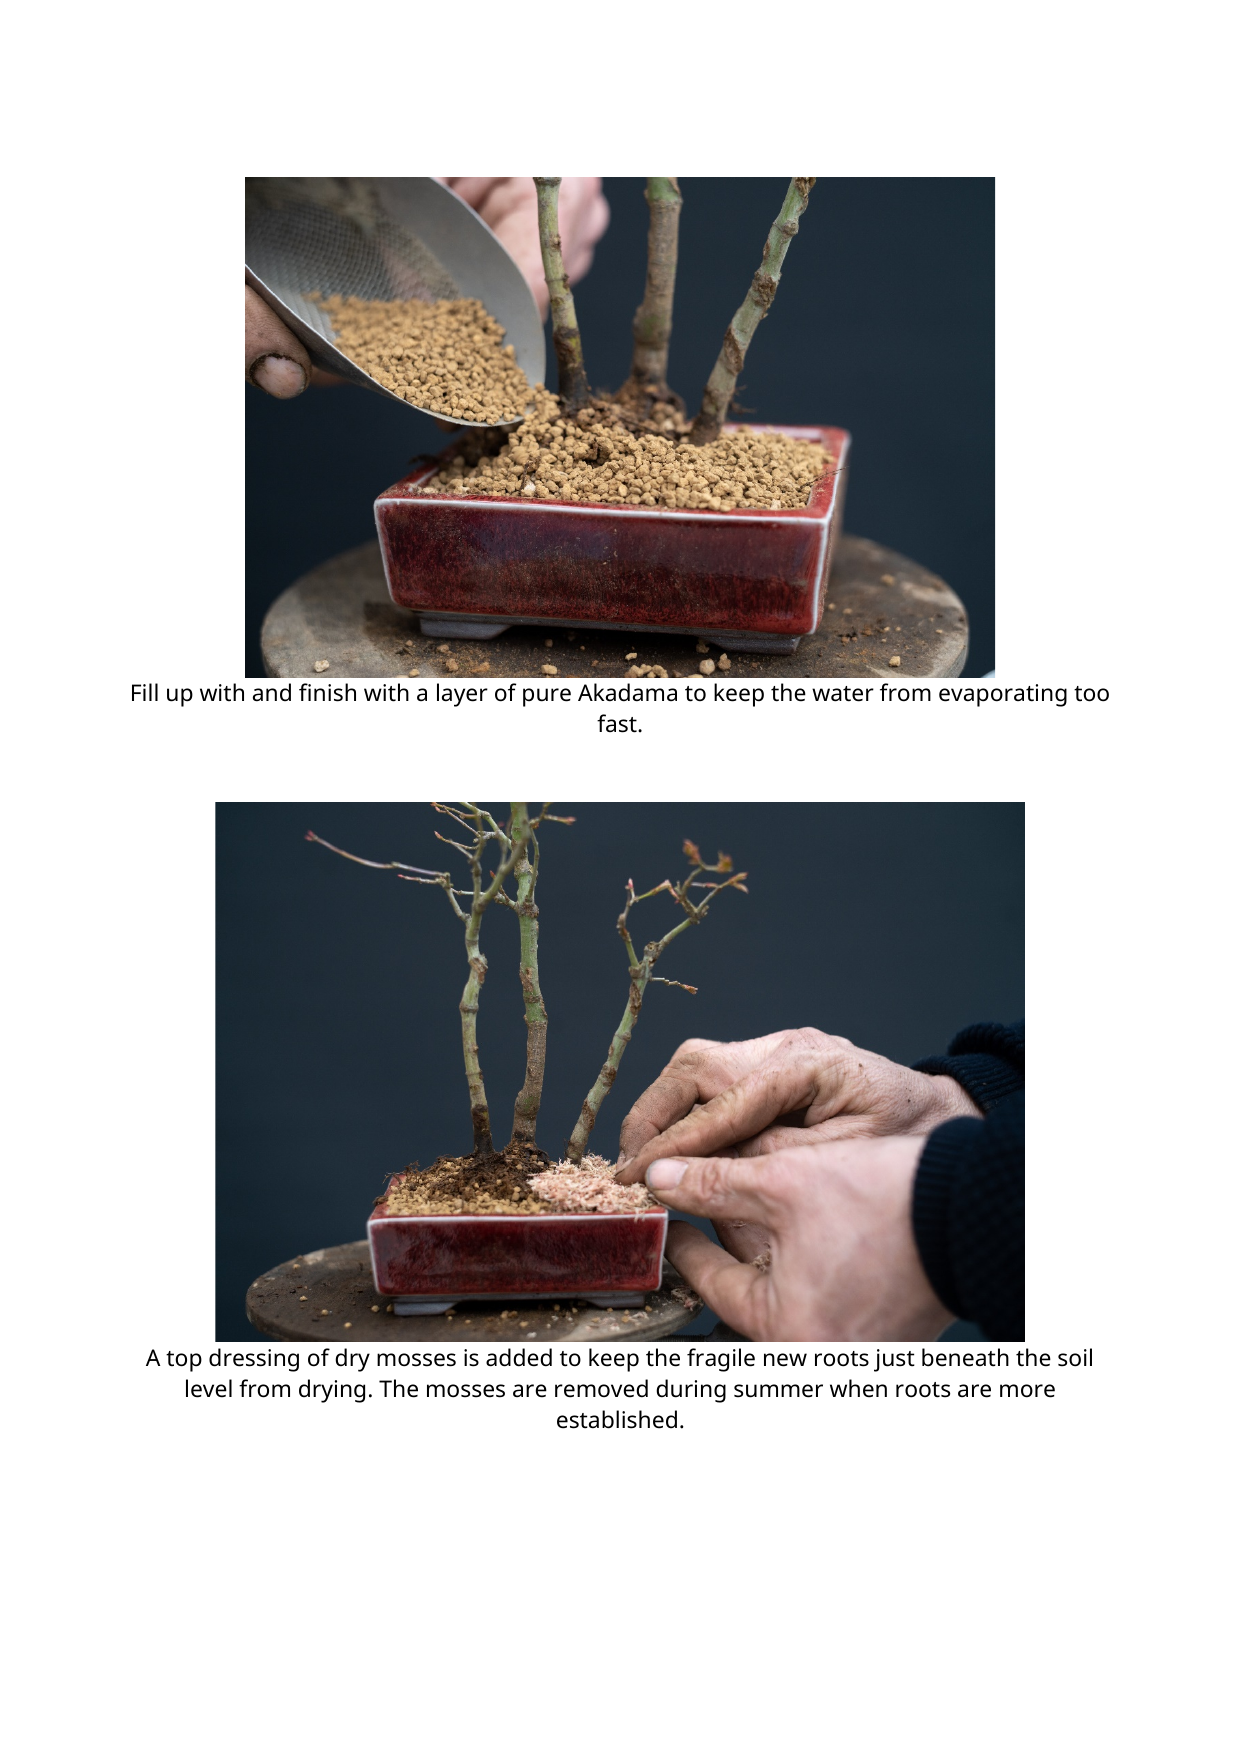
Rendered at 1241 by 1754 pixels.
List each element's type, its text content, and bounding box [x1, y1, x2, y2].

text A top dressing of dry mosses is added to keep the fragile new roots just beneath the soil level from drying. The mosses are removed during summer when roots are more established. [118, 1342, 1122, 1436]
text Fill up with and finish with a layer of pure Akadama to keep the water from evaporating too fast. [118, 677, 1122, 740]
